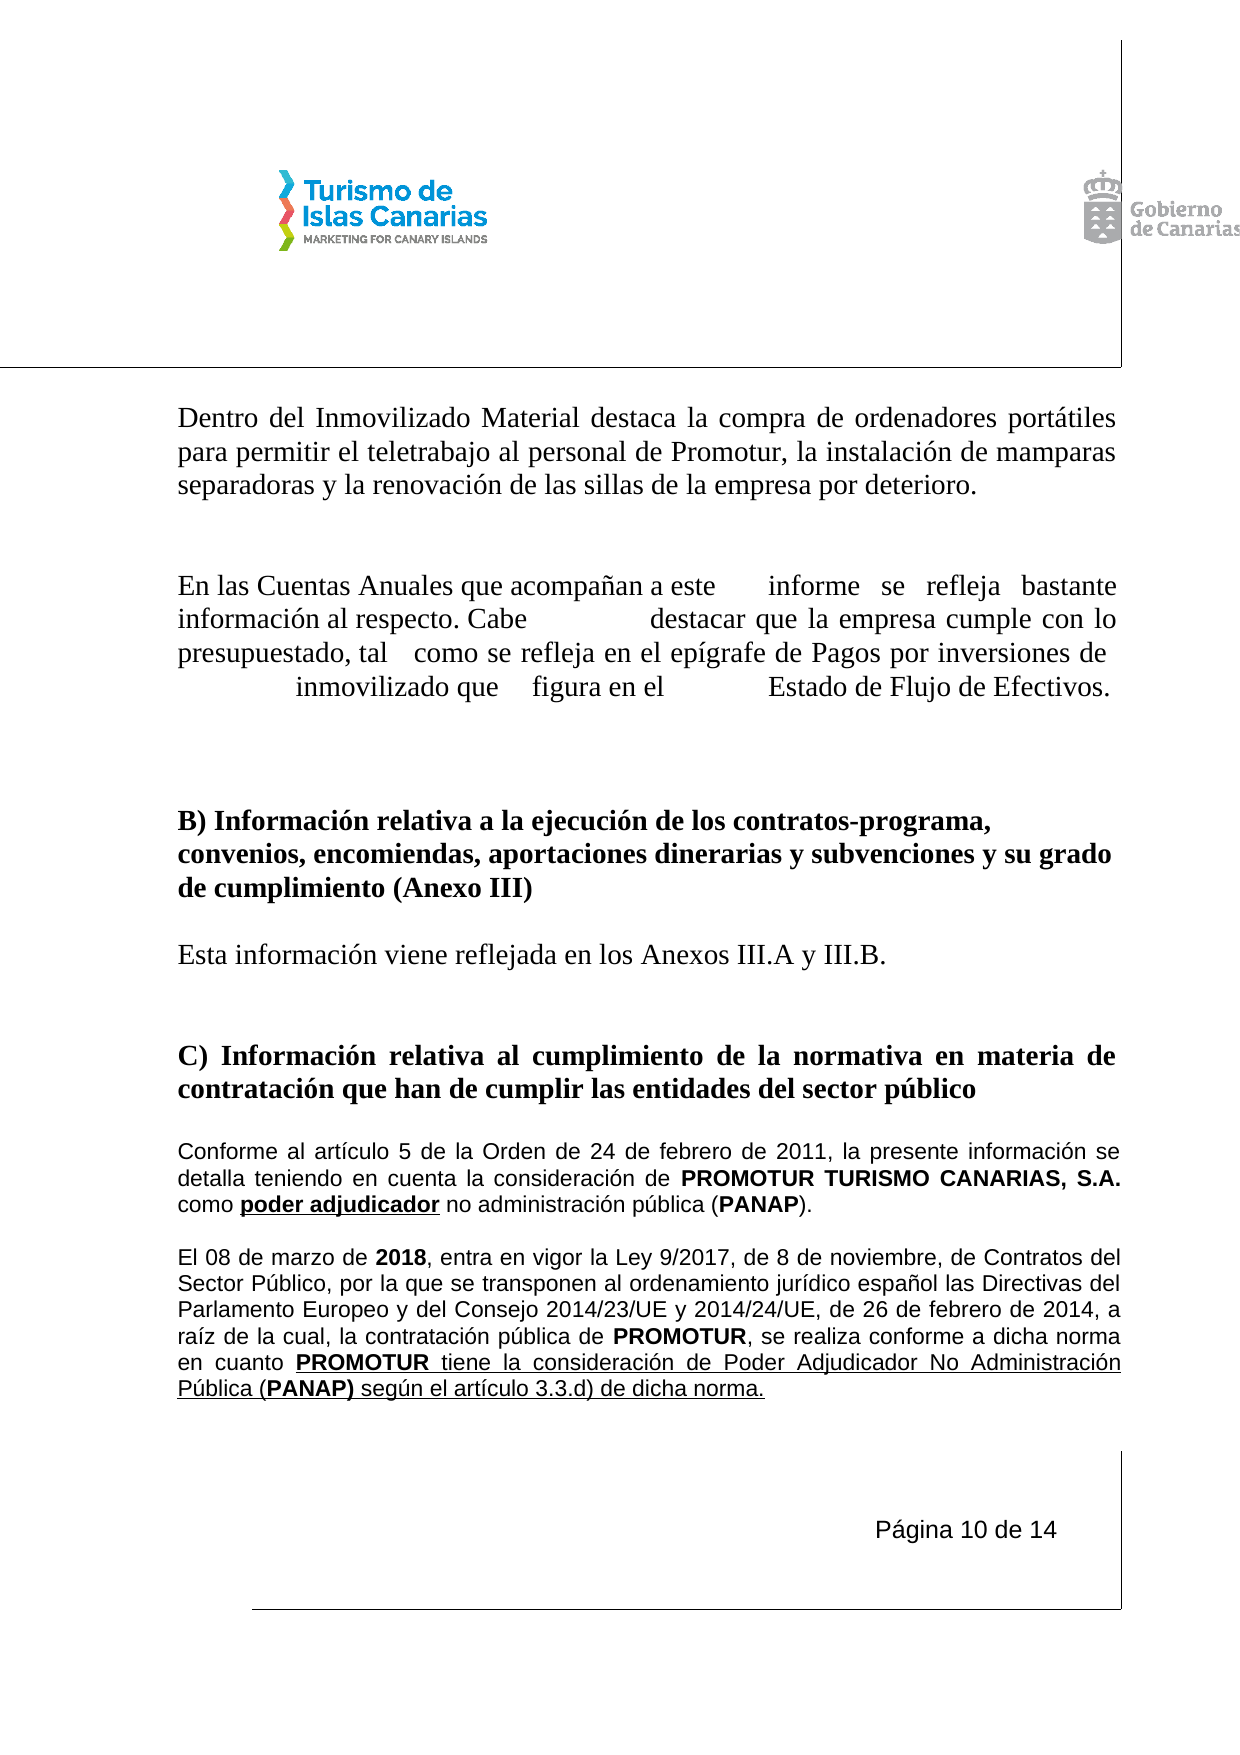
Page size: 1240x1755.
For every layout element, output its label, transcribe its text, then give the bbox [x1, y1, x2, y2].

text Dentro del Inmovilizado Material destaca la compra de ordenadores portátiles para permitir el teletrabajo al personal de Promotur, la instalación de mamparas separadoras y la renovación de las sillas de la empresa por deterioro. [177, 400, 1117, 501]
picture [64, 105, 1240, 303]
text C) Información relativa al cumplimiento de la normativa en materia de contratación que han de cumplir las entidades del sector público [177, 1038, 1117, 1105]
text Conforme al artículo 5 de la Orden de 24 de febrero de 2011, la presente información se detalla teniendo en cuenta la consideración de PROMOTUR TURISMO CANARIAS, S.A. como poder adjudicador no administración pública (PANAP). [177, 1138, 1121, 1217]
text B) Información relativa a la ejecución de los contratos-programa, convenios, encomiendas, aportaciones dinerarias y subvenciones y su grado de cumplimiento (Anexo III) [177, 803, 1117, 903]
text Esta información viene reflejada en los Anexos III.A y III.B. [177, 937, 1117, 971]
text El 08 de marzo de 2018, entra en vigor la Ley 9/2017, de 8 de noviembre, de Contratos del Sector Público, por la que se transponen al ordenamiento jurídico español las Directivas del Parlamento Europeo y del Consejo 2014/23/UE y 2014/24/UE, de 26 de febrero de 2014, a raíz de la cual, la contratación pública de PROMOTUR, se realiza conforme a dicha norma en cuanto PROMOTUR tiene la consideración de Poder Adjudicador No Administración Pública (PANAP) según el artículo 3.3.d) de dicha norma. [177, 1244, 1121, 1402]
text En las Cuentas Anuales que acompañan a este informe se refleja bastante información al respecto. Cabe destacar que la empresa cumple con lo presupuestado, tal como se refleja en el epígrafe de Pagos por inversiones de inmovilizado que figura en el Estado de Flujo de Efectivos. [177, 568, 1117, 702]
